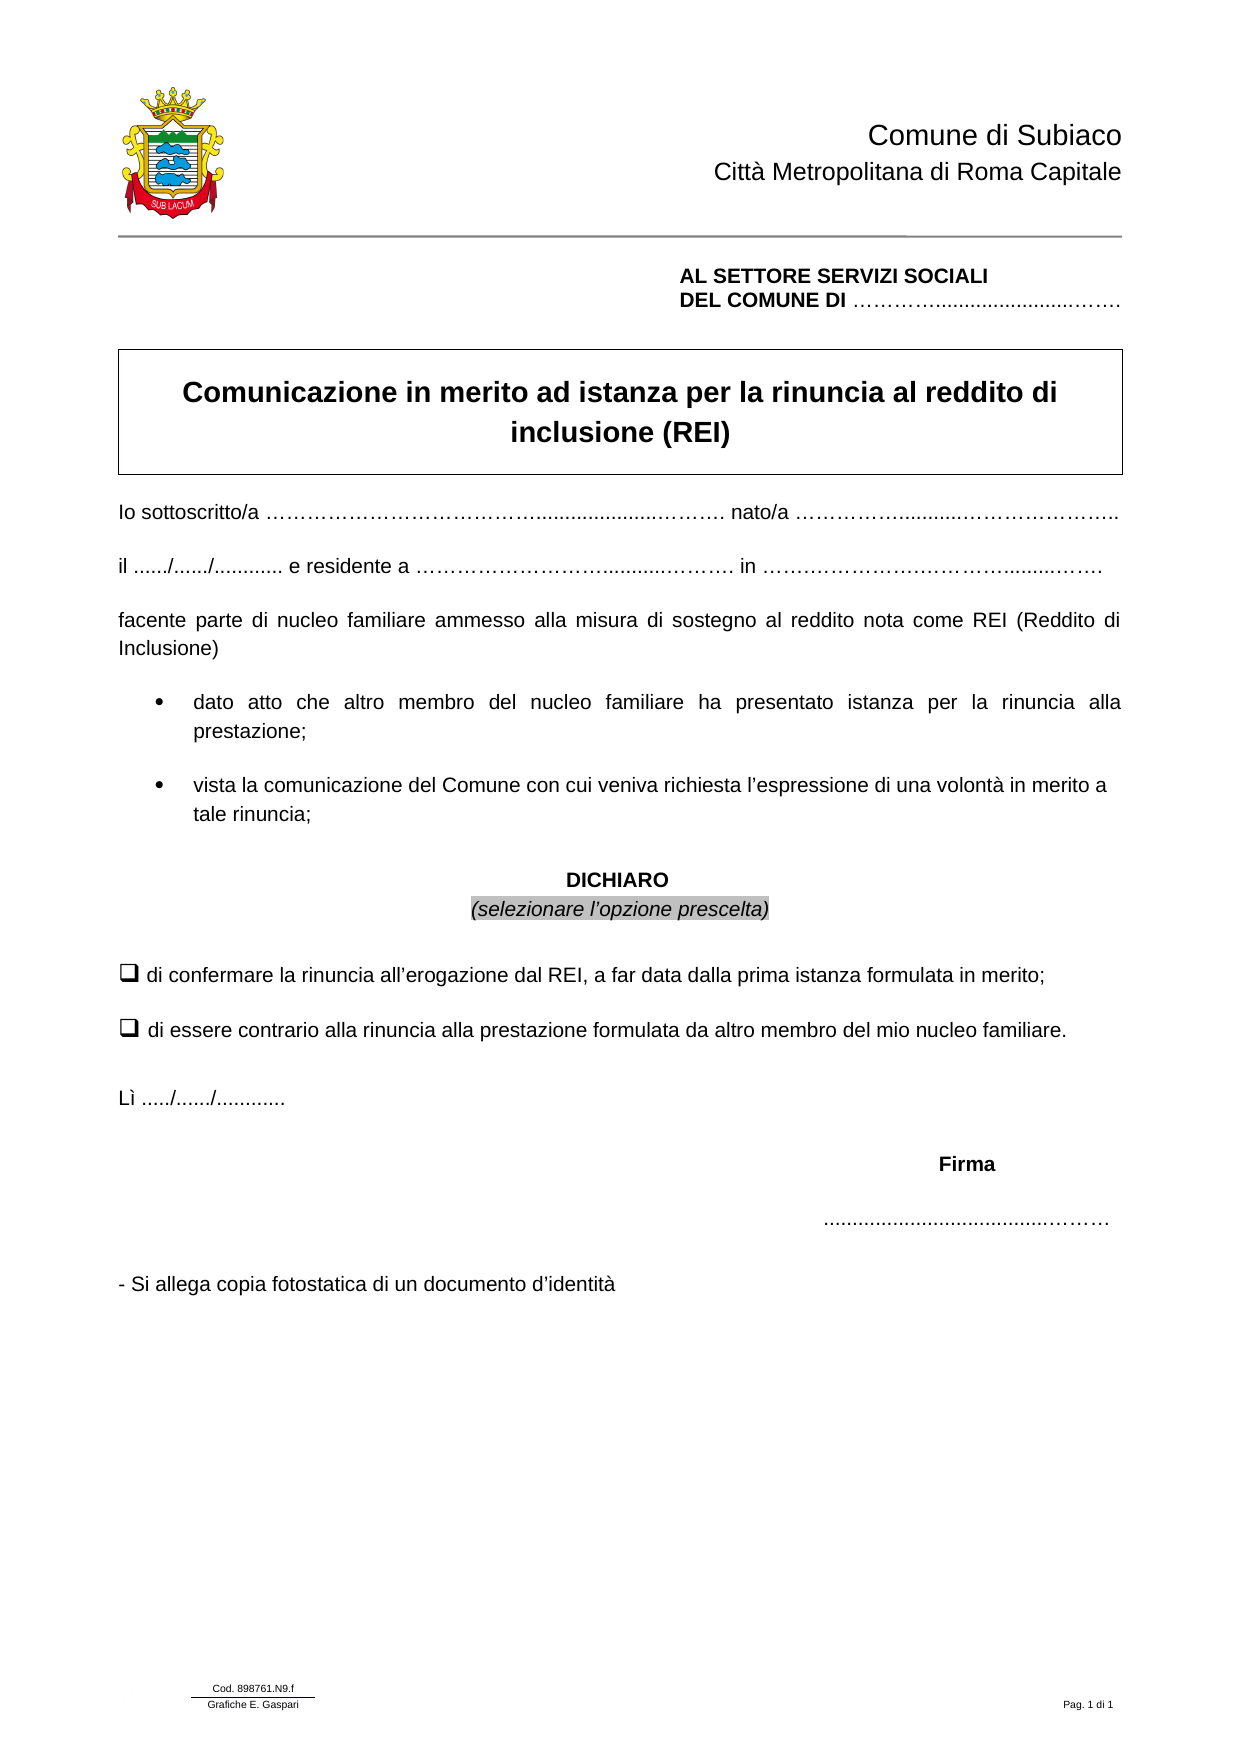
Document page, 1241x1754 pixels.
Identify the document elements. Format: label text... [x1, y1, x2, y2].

text Città Metropolitana di Roma Capitale [224, 157, 1122, 185]
text .......................................……… [812, 1206, 1122, 1230]
list vista la comunicazione del Comune con cui veniva richiesta l’espressione di una volontà in merito a tale rinuncia; [156, 772, 1122, 825]
table_header Comunicazione in merito ad istanza per la rinuncia al reddito di inclusione (REI) [119, 350, 1122, 474]
text DICHIARO (selezionare l’opzione prescelta) [118, 868, 1122, 920]
text il ....../....../............ e residente a ………………………...........………. in …….…………….………….........……. [118, 554, 1122, 578]
text Comune di Subiaco [224, 118, 1122, 152]
text - Si allega copia fotostatica di un documento d’identità [118, 1272, 1122, 1296]
text AL SETTORE SERVIZI SOCIALI DEL COMUNE DI …………........................……. [679, 264, 1122, 312]
text Lì ...../....../............ [118, 1086, 1122, 1110]
text facente parte di nucleo familiare ammesso alla misura di sostegno al reddito nota come REI (Reddito di Inclusione) [118, 607, 1122, 660]
text Io sottoscritto/a ………………………………….....................………. nato/a ……………...........………………….. [118, 500, 1122, 524]
text  di essere contrario alla rinuncia alla prestazione formulata da altro membro del mio nucleo familiare. [118, 1018, 1122, 1043]
text Firma [812, 1152, 1122, 1176]
list dato atto che altro membro del nucleo familiare ha presentato istanza per la rinuncia alla prestazione; [156, 690, 1122, 743]
picture [122, 87, 224, 219]
text  di confermare la rinuncia all’erogazione dal REI, a far data dalla prima istanza formulata in merito; [118, 963, 1122, 988]
